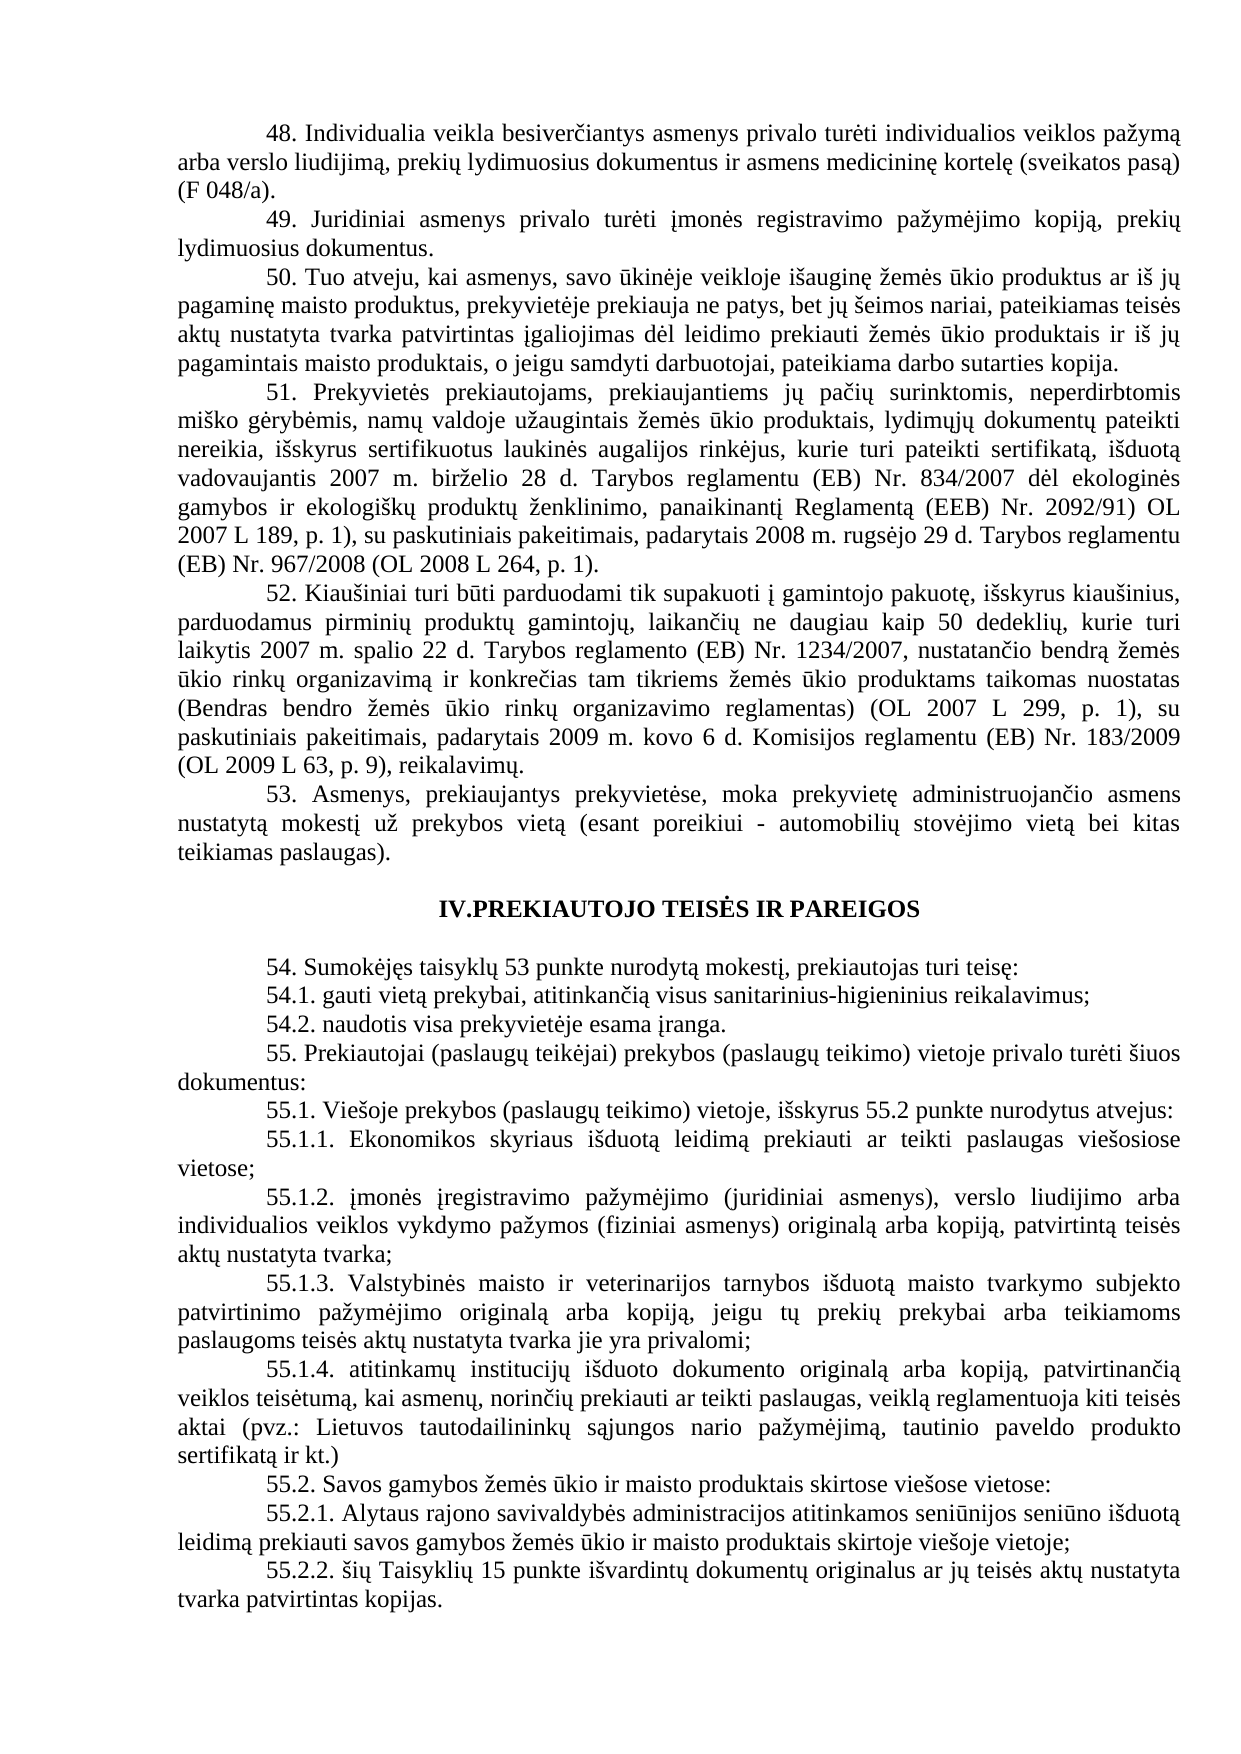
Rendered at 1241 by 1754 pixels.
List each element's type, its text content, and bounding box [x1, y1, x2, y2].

text 54.2. naudotis visa prekyvietėje esama įranga. [177, 1009, 1181, 1038]
text IV.PREKIAUTOJO TEISĖS IR PAREIGOS [177, 894, 1181, 923]
text 49. Juridiniai asmenys privalo turėti įmonės registravimo pažymėjimo kopiją, prekių lydimuosius dokumentus. [177, 204, 1181, 262]
text 55.2.1. Alytaus rajono savivaldybės administracijos atitinkamos seniūnijos seniūno išduotą leidimą prekiauti savos gamybos žemės ūkio ir maisto produktais skirtoje viešoje vietoje; [177, 1498, 1181, 1556]
text 54.1. gauti vietą prekybai, atitinkančią visus sanitarinius-higieninius reikalavimus; [177, 981, 1181, 1009]
text 51. Prekyvietės prekiautojams, prekiaujantiems jų pačių surinktomis, neperdirbtomis miško gėrybėmis, namų valdoje užaugintais žemės ūkio produktais, lydimųjų dokumentų pateikti nereikia, išskyrus sertifikuotus laukinės augalijos rinkėjus, kurie turi pateikti sertifikatą, išduotą vadovaujantis 2007 m. birželio 28 d. Tarybos reglamentu (EB) Nr. 834/2007 dėl ekologinės gamybos ir ekologiškų produktų ženklinimo, panaikinantį Reglamentą (EEB) Nr. 2092/91) OL 2007 L 189, p. 1), su paskutiniais pakeitimais, padarytais 2008 m. rugsėjo 29 d. Tarybos reglamentu (EB) Nr. 967/2008 (OL 2008 L 264, p. 1). [177, 377, 1181, 578]
text 55.1.3. Valstybinės maisto ir veterinarijos tarnybos išduotą maisto tvarkymo subjekto patvirtinimo pažymėjimo originalą arba kopiją, jeigu tų prekių prekybai arba teikiamoms paslaugoms teisės aktų nustatyta tvarka jie yra privalomi; [177, 1268, 1181, 1354]
text 53. Asmenys, prekiaujantys prekyvietėse, moka prekyvietę administruojančio asmens nustatytą mokestį už prekybos vietą (esant poreikiui - automobilių stovėjimo vietą bei kitas teikiamas paslaugas). [177, 779, 1181, 866]
text 54. Sumokėjęs taisyklų 53 punkte nurodytą mokestį, prekiautojas turi teisę: [177, 952, 1181, 981]
text 48. Individualia veikla besiverčiantys asmenys privalo turėti individualios veiklos pažymą arba verslo liudijimą, prekių lydimuosius dokumentus ir asmens medicininę kortelę (sveikatos pasą) (F 048/a). [177, 118, 1181, 204]
text 52. Kiaušiniai turi būti parduodami tik supakuoti į gamintojo pakuotę, išskyrus kiaušinius, parduodamus pirminių produktų gamintojų, laikančių ne daugiau kaip 50 dedeklių, kurie turi laikytis 2007 m. spalio 22 d. Tarybos reglamento (EB) Nr. 1234/2007, nustatančio bendrą žemės ūkio rinkų organizavimą ir konkrečias tam tikriems žemės ūkio produktams taikomas nuostatas (Bendras bendro žemės ūkio rinkų organizavimo reglamentas) (OL 2007 L 299, p. 1), su paskutiniais pakeitimais, padarytais 2009 m. kovo 6 d. Komisijos reglamentu (EB) Nr. 183/2009 (OL 2009 L 63, p. 9), reikalavimų. [177, 578, 1181, 779]
text 55.1.2. įmonės įregistravimo pažymėjimo (juridiniai asmenys), verslo liudijimo arba individualios veiklos vykdymo pažymos (fiziniai asmenys) originalą arba kopiją, patvirtintą teisės aktų nustatyta tvarka; [177, 1182, 1181, 1268]
text 55.2. Savos gamybos žemės ūkio ir maisto produktais skirtose viešose vietose: [177, 1469, 1181, 1498]
text 50. Tuo atveju, kai asmenys, savo ūkinėje veikloje išauginę žemės ūkio produktus ar iš jų pagaminę maisto produktus, prekyvietėje prekiauja ne patys, bet jų šeimos nariai, pateikiamas teisės aktų nustatyta tvarka patvirtintas įgaliojimas dėl leidimo prekiauti žemės ūkio produktais ir iš jų pagamintais maisto produktais, o jeigu samdyti darbuotojai, pateikiama darbo sutarties kopija. [177, 262, 1181, 377]
text 55. Prekiautojai (paslaugų teikėjai) prekybos (paslaugų teikimo) vietoje privalo turėti šiuos dokumentus: [177, 1038, 1181, 1096]
text 55.1. Viešoje prekybos (paslaugų teikimo) vietoje, išskyrus 55.2 punkte nurodytus atvejus: [177, 1096, 1181, 1124]
text 55.1.1. Ekonomikos skyriaus išduotą leidimą prekiauti ar teikti paslaugas viešosiose vietose; [177, 1124, 1181, 1182]
text 55.2.2. šių Taisyklių 15 punkte išvardintų dokumentų originalus ar jų teisės aktų nustatyta tvarka patvirtintas kopijas. [177, 1556, 1181, 1613]
text 55.1.4. atitinkamų institucijų išduoto dokumento originalą arba kopiją, patvirtinančią veiklos teisėtumą, kai asmenų, norinčių prekiauti ar teikti paslaugas, veiklą reglamentuoja kiti teisės aktai (pvz.: Lietuvos tautodailininkų sąjungos nario pažymėjimą, tautinio paveldo produkto sertifikatą ir kt.) [177, 1354, 1181, 1469]
